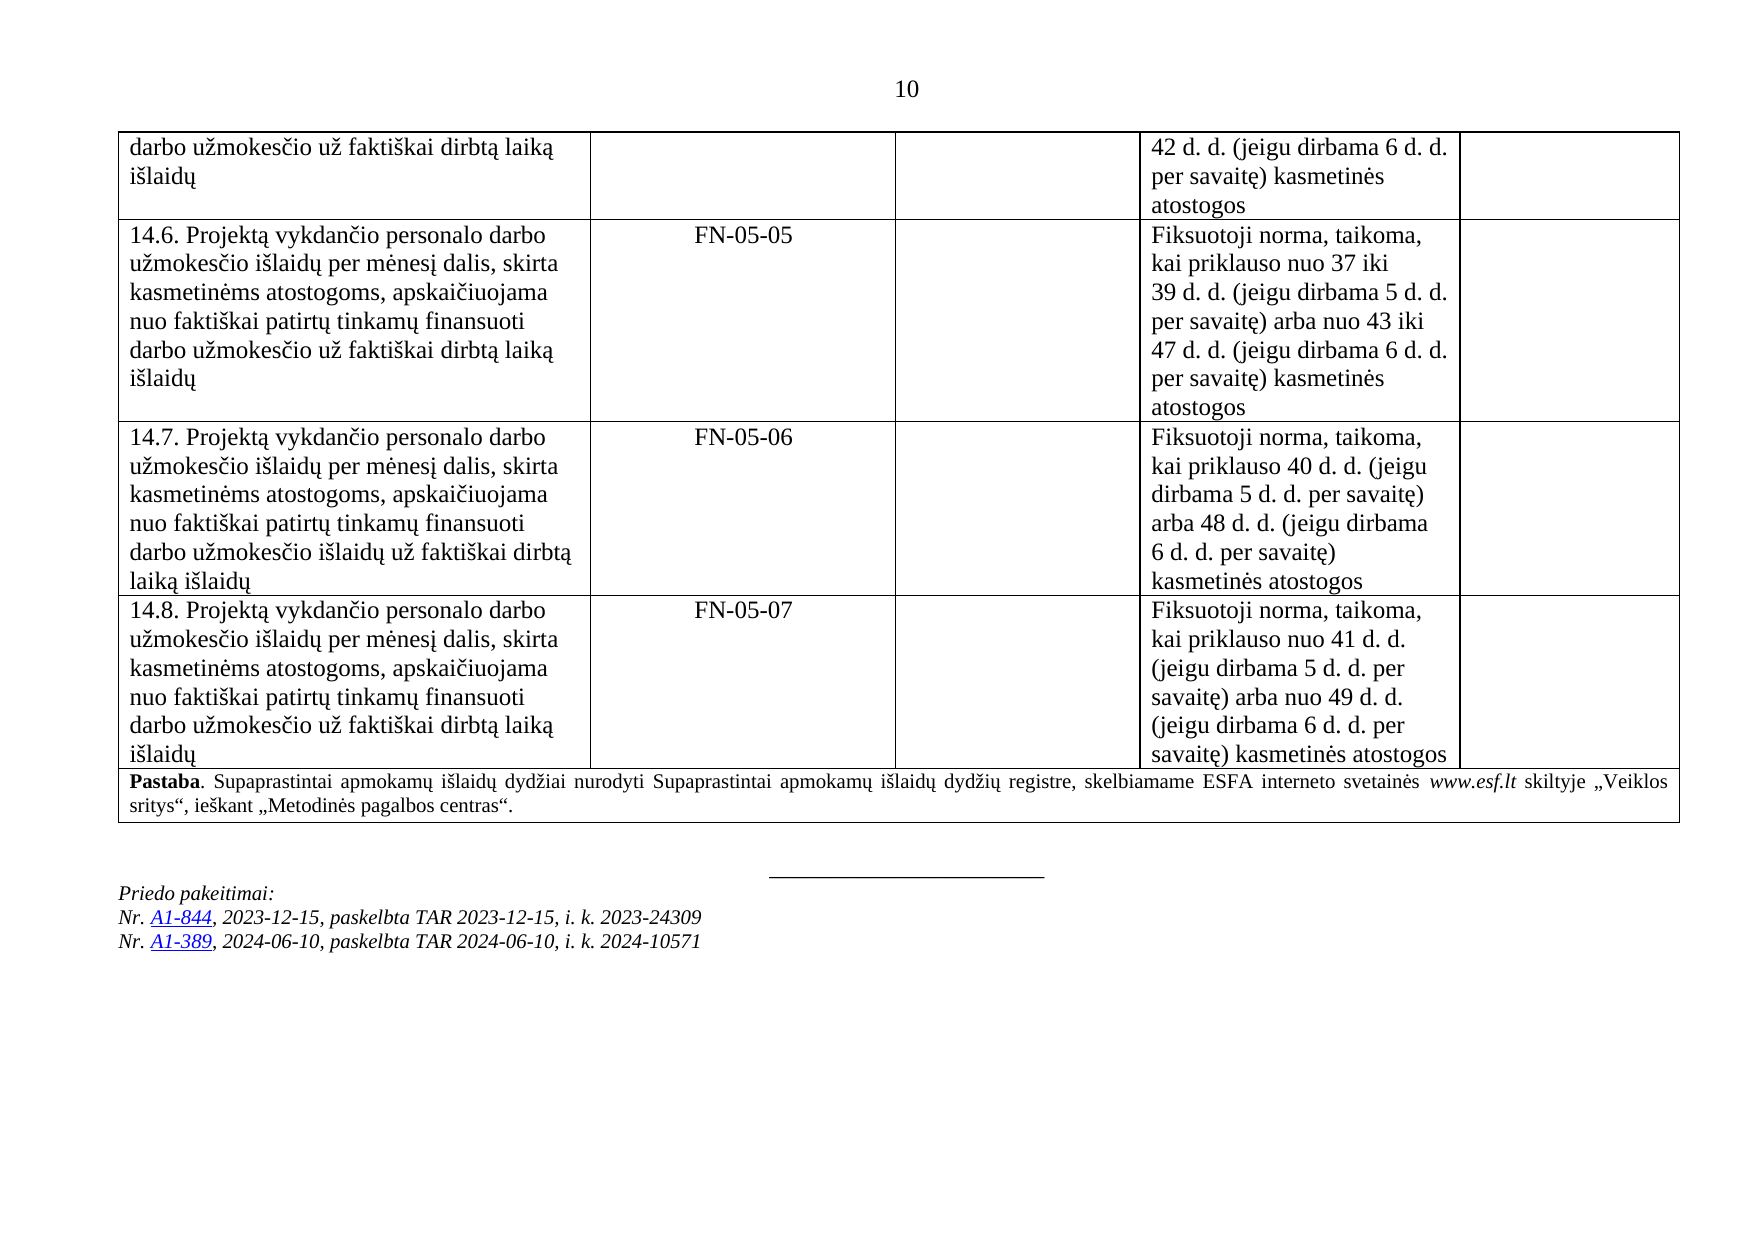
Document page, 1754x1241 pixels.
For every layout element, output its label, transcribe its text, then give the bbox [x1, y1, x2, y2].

table_cell FN-05-05 [591, 220, 895, 421]
text Nr. A1-844, 2023-12-15, paskelbta TAR 2023-12-15, i. k. 2023-24309 [118, 905, 1695, 929]
table_cell [896, 133, 1139, 219]
table_cell 14.6. Projektą vykdančio personalo darbo užmokesčio išlaidų per mėnesį dalis, skirta kasmetinėms atostogoms, apskaičiuojama nuo faktiškai patirtų tinkamų finansuoti darbo užmokesčio už faktiškai dirbtą laiką išlaidų [119, 220, 590, 421]
table_cell [1461, 220, 1679, 421]
table_cell [896, 220, 1139, 421]
table_cell 42 d. d. (jeigu dirbama 6 d. d. per savaitę) kasmetinės atostogos [1141, 133, 1459, 219]
text ______________________ [118, 852, 1695, 881]
table_cell Fiksuotoji norma, taikoma, kai priklauso nuo 41 d. d. (jeigu dirbama 5 d. d. per savaitę) arba nuo 49 d. d. (jeigu dirbama 6 d. d. per savaitę) kasmetinės atostogos [1141, 596, 1459, 768]
table_cell [1461, 596, 1679, 768]
table_cell Pastaba. Supaprastintai apmokamų išlaidų dydžiai nurodyti Supaprastintai apmokamų išlaidų dydžių registre, skelbiamame ESFA interneto svetainės www.esf.lt skiltyje „Veiklos sritys“, ieškant „Metodinės pagalbos centras“. [119, 769, 1679, 822]
text Nr. A1-389, 2024-06-10, paskelbta TAR 2024-06-10, i. k. 2024-10571 [118, 929, 1695, 953]
table_cell FN-05-06 [591, 422, 895, 594]
table_cell 14.8. Projektą vykdančio personalo darbo užmokesčio išlaidų per mėnesį dalis, skirta kasmetinėms atostogoms, apskaičiuojama nuo faktiškai patirtų tinkamų finansuoti darbo užmokesčio už faktiškai dirbtą laiką išlaidų [119, 596, 590, 768]
table_cell [896, 422, 1139, 594]
text Priedo pakeitimai: [118, 881, 1695, 905]
table_cell Fiksuotoji norma, taikoma, kai priklauso nuo 37 iki 39 d. d. (jeigu dirbama 5 d. d. per savaitę) arba nuo 43 iki 47 d. d. (jeigu dirbama 6 d. d. per savaitę) kasmetinės atostogos [1141, 220, 1459, 421]
table_cell 14.7. Projektą vykdančio personalo darbo užmokesčio išlaidų per mėnesį dalis, skirta kasmetinėms atostogoms, apskaičiuojama nuo faktiškai patirtų tinkamų finansuoti darbo užmokesčio išlaidų už faktiškai dirbtą laiką išlaidų [119, 422, 590, 594]
table_cell [1461, 422, 1679, 594]
table_cell [896, 596, 1139, 768]
table_cell FN-05-07 [591, 596, 895, 768]
table_cell [591, 133, 895, 219]
table_cell Fiksuotoji norma, taikoma, kai priklauso 40 d. d. (jeigu dirbama 5 d. d. per savaitę) arba 48 d. d. (jeigu dirbama 6 d. d. per savaitę) kasmetinės atostogos [1141, 422, 1459, 594]
table_cell [1461, 133, 1679, 219]
table_cell darbo užmokesčio už faktiškai dirbtą laiką išlaidų [119, 133, 590, 219]
